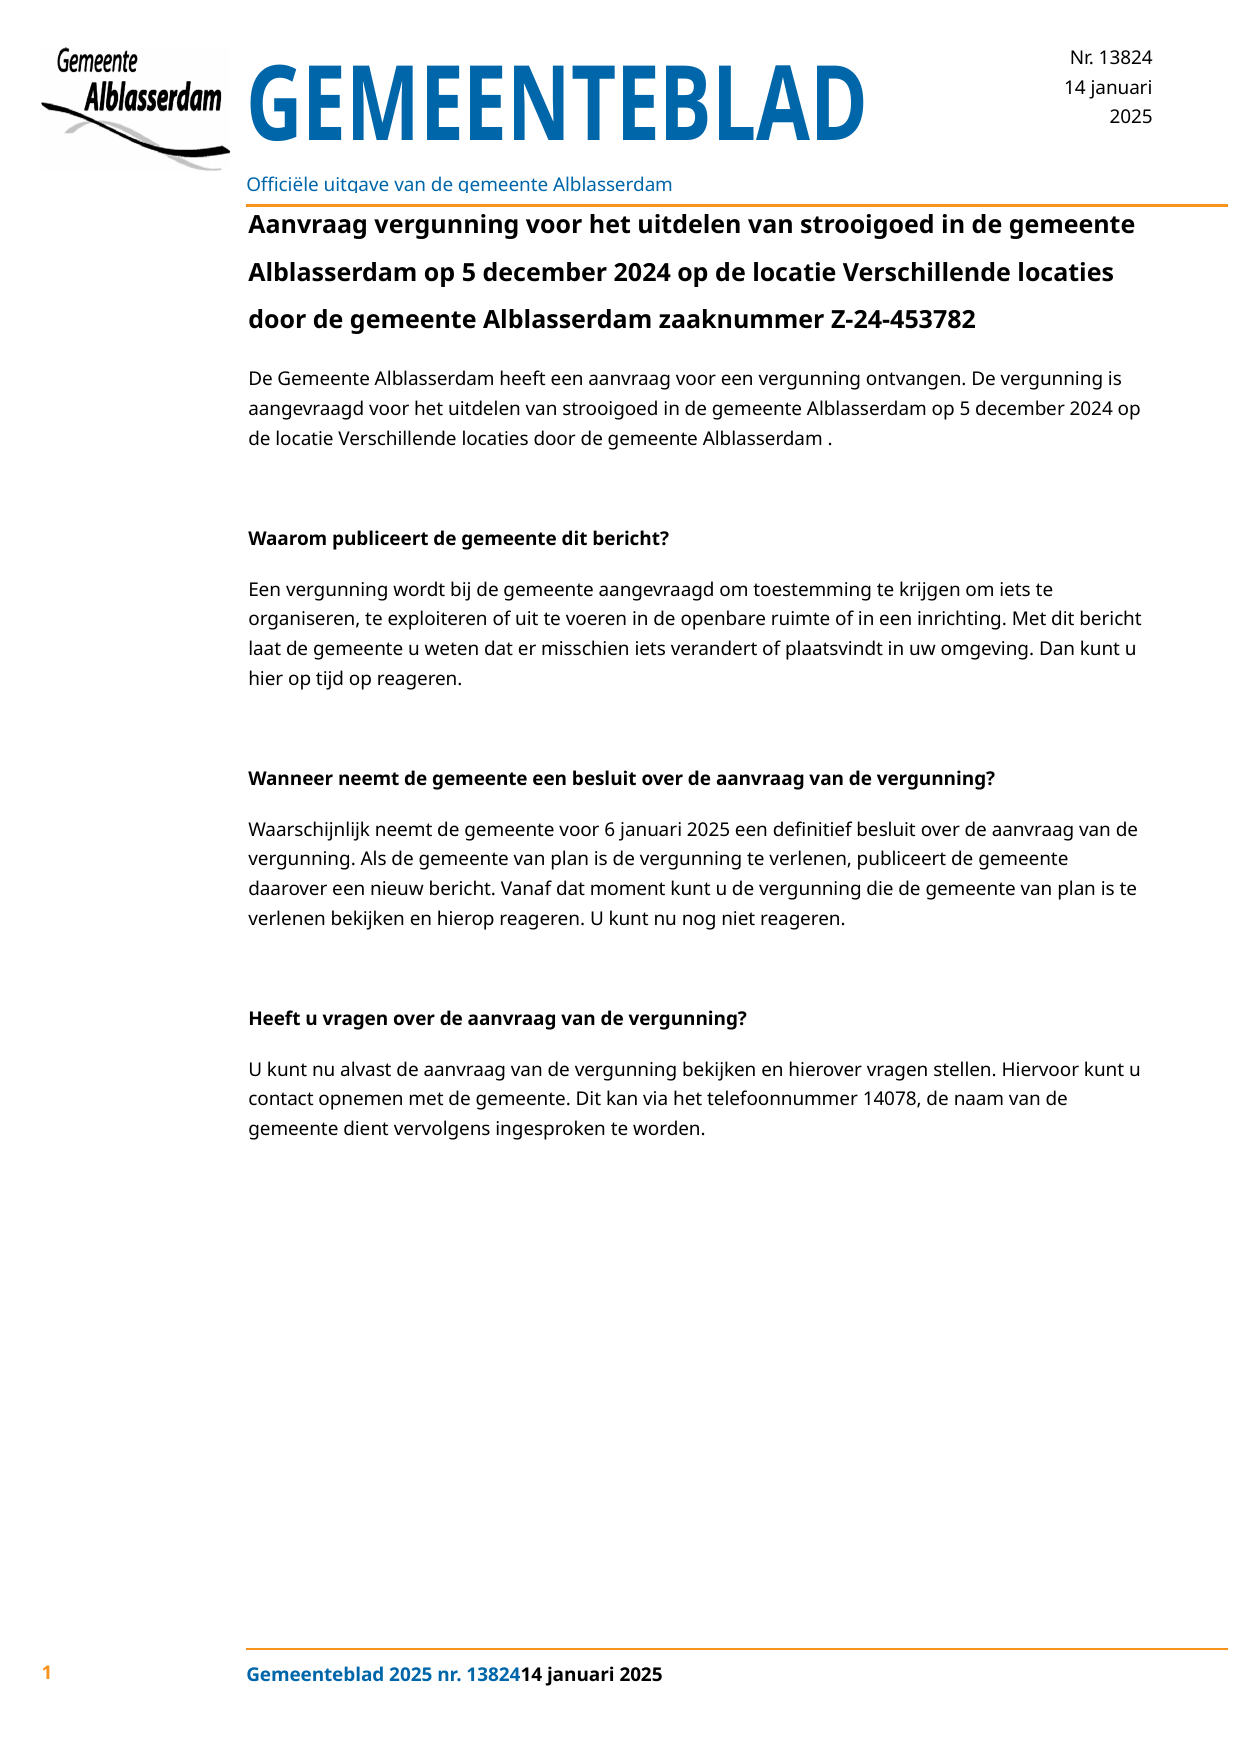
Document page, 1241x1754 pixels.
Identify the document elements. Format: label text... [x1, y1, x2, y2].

text Wanneer neemt de gemeente een besluit over de aanvraag van de vergunning? [248, 766, 1152, 791]
text Aanvraag vergunning voor het uitdelen van strooigoed in de gemeente Alblasserdam op 5 december 2024 op de locatie Verschillende locaties door de gemeente Alblasserdam zaaknummer Z-24-453782 [248, 207, 1152, 336]
text Waarschijnlijk neemt de gemeente voor 6 januari 2025 een definitief besluit over de aanvraag van de vergunning. Als de gemeente van plan is de vergunning te verlenen, publiceert de gemeente daarover een nieuw bericht. Vanaf dat moment kunt u de vergunning die de gemeente van plan is te verlenen bekijken en hierop reageren. U kunt nu nog niet reageren. [248, 816, 1152, 930]
text Waarom publiceert de gemeente dit bericht? [248, 526, 1152, 551]
text Een vergunning wordt bij de gemeente aangevraagd om toestemming te krijgen om iets te organiseren, te exploiteren of uit te voeren in de openbare ruimte of in een inrichting. Met dit bericht laat de gemeente u weten dat er misschien iets verandert of plaatsvindt in uw omgeving. Dan kunt u hier op tijd op reageren. [248, 576, 1152, 690]
text De Gemeente Alblasserdam heeft een aanvraag voor een vergunning ontvangen. De vergunning is aangevraagd voor het uitdelen van strooigoed in de gemeente Alblasserdam op 5 december 2024 op de locatie Verschillende locaties door de gemeente Alblasserdam . [248, 366, 1152, 450]
text U kunt nu alvast de aanvraag van de vergunning bekijken en hierover vragen stellen. Hiervoor kunt u contact opnemen met de gemeente. Dit kan via het telefoonnummer 14078, de naam van de gemeente dient vervolgens ingesproken te worden. [248, 1056, 1152, 1141]
picture [41, 47, 231, 172]
text Heeft u vragen over de aanvraag van de vergunning? [248, 1006, 1152, 1031]
